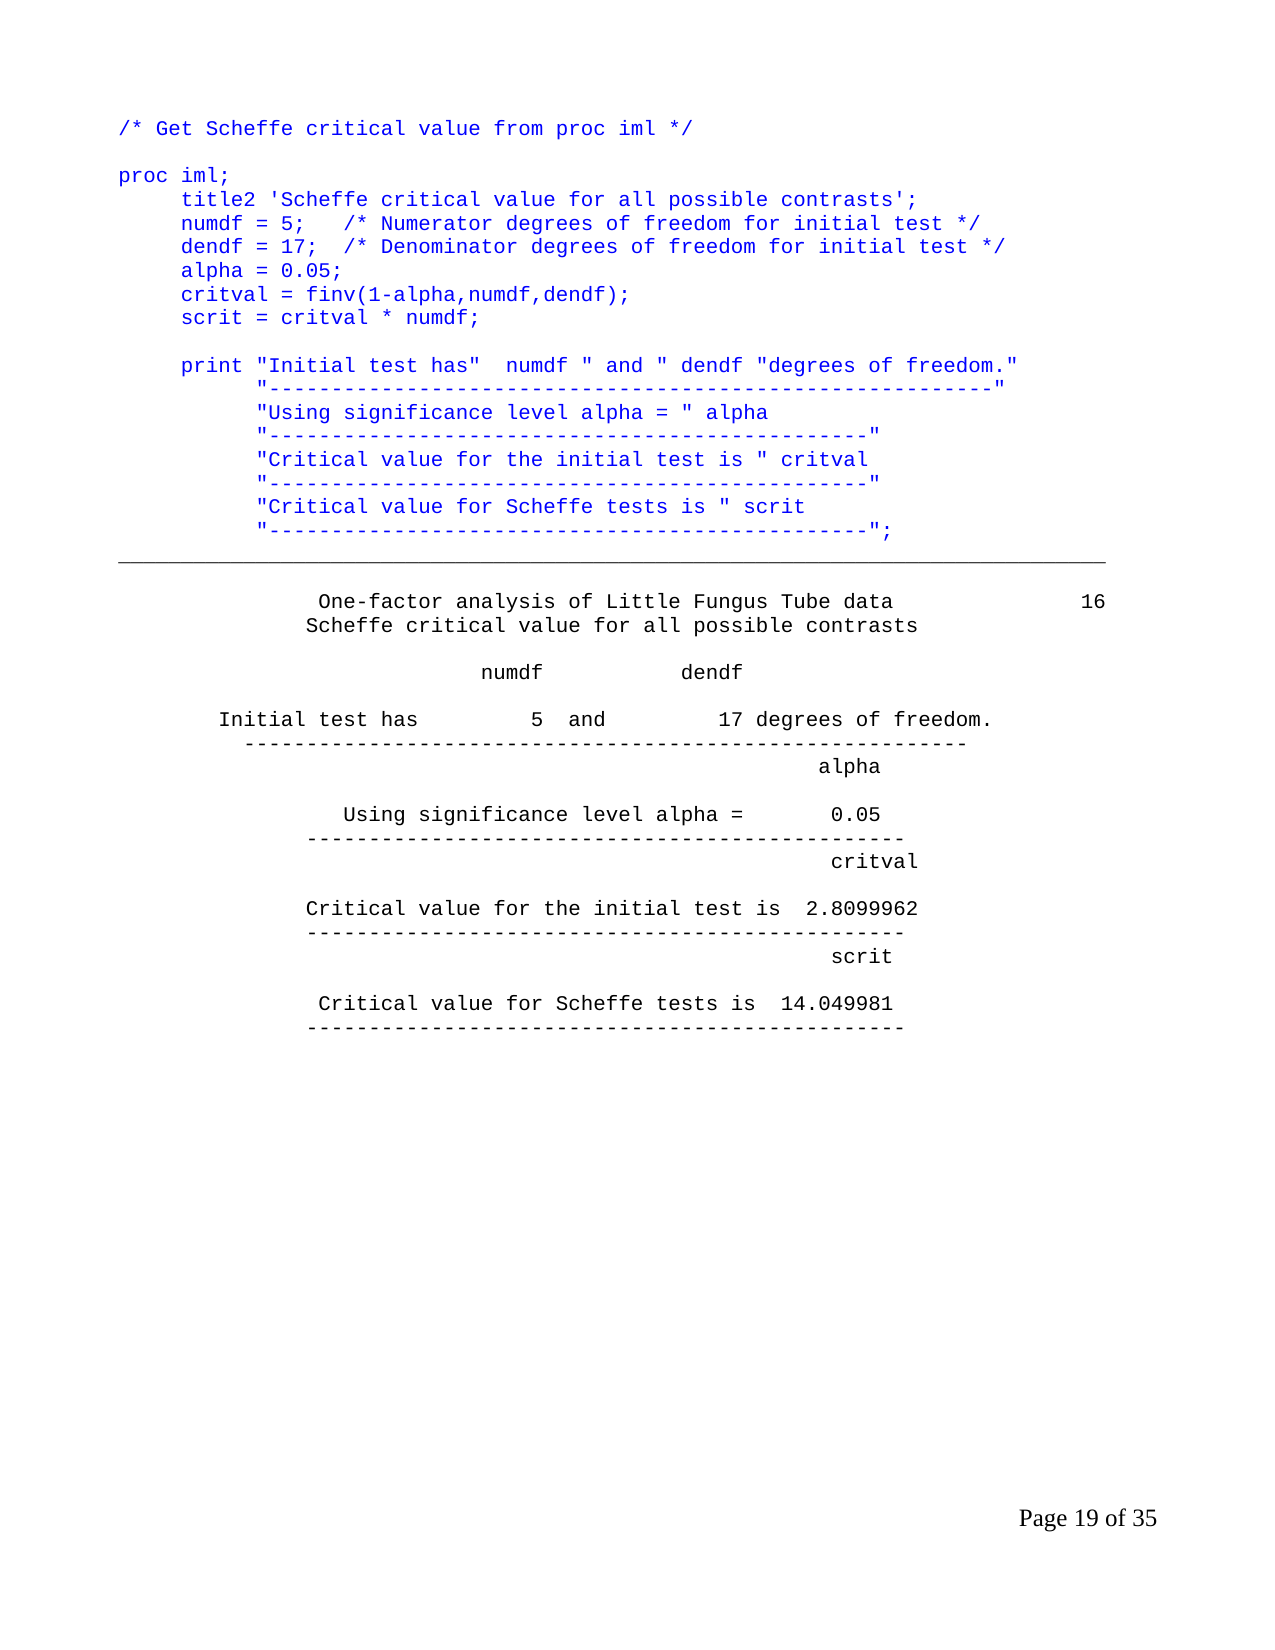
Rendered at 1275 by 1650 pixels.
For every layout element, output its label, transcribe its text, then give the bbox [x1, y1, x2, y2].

text title2 'Scheffe critical value for all possible contrasts'; [118, 189, 1160, 213]
text Using significance level alpha = 0.05 [118, 804, 1160, 827]
text proc iml; [118, 165, 1160, 189]
text Critical value for the initial test is 2.8099962 [118, 898, 1160, 922]
text ---------------------------------------------------------- [118, 733, 1160, 757]
text "Critical value for the initial test is " critval [118, 449, 1160, 473]
text alpha = 0.05; [118, 260, 1160, 284]
text numdf dendf [118, 662, 1160, 686]
text ------------------------------------------------ [118, 827, 1160, 851]
text Critical value for Scheffe tests is 14.049981 [118, 993, 1160, 1017]
text "Using significance level alpha = " alpha [118, 402, 1160, 426]
text "------------------------------------------------" [118, 473, 1160, 496]
text ------------------------------------------------ [118, 922, 1160, 946]
text ------------------------------------------------ [118, 1017, 1160, 1040]
text One-factor analysis of Little Fungus Tube data 16 [118, 591, 1160, 615]
text numdf = 5; /* Numerator degrees of freedom for initial test */ [118, 213, 1160, 236]
text _______________________________________________________________________________ [118, 544, 1160, 567]
text Scheffe critical value for all possible contrasts [118, 615, 1160, 638]
text /* Get Scheffe critical value from proc iml */ [118, 118, 1160, 142]
text "----------------------------------------------------------" [118, 378, 1160, 402]
text dendf = 17; /* Denominator degrees of freedom for initial test */ [118, 236, 1160, 260]
text scrit [118, 946, 1160, 969]
text "------------------------------------------------" [118, 426, 1160, 449]
text "------------------------------------------------"; [118, 520, 1160, 544]
text critval [118, 851, 1160, 875]
text Initial test has 5 and 17 degrees of freedom. [118, 709, 1160, 733]
text "Critical value for Scheffe tests is " scrit [118, 496, 1160, 520]
text alpha [118, 757, 1160, 780]
text scrit = critval * numdf; [118, 307, 1160, 331]
text print "Initial test has" numdf " and " dendf "degrees of freedom." [118, 354, 1160, 378]
text critval = finv(1-alpha,numdf,dendf); [118, 284, 1160, 307]
